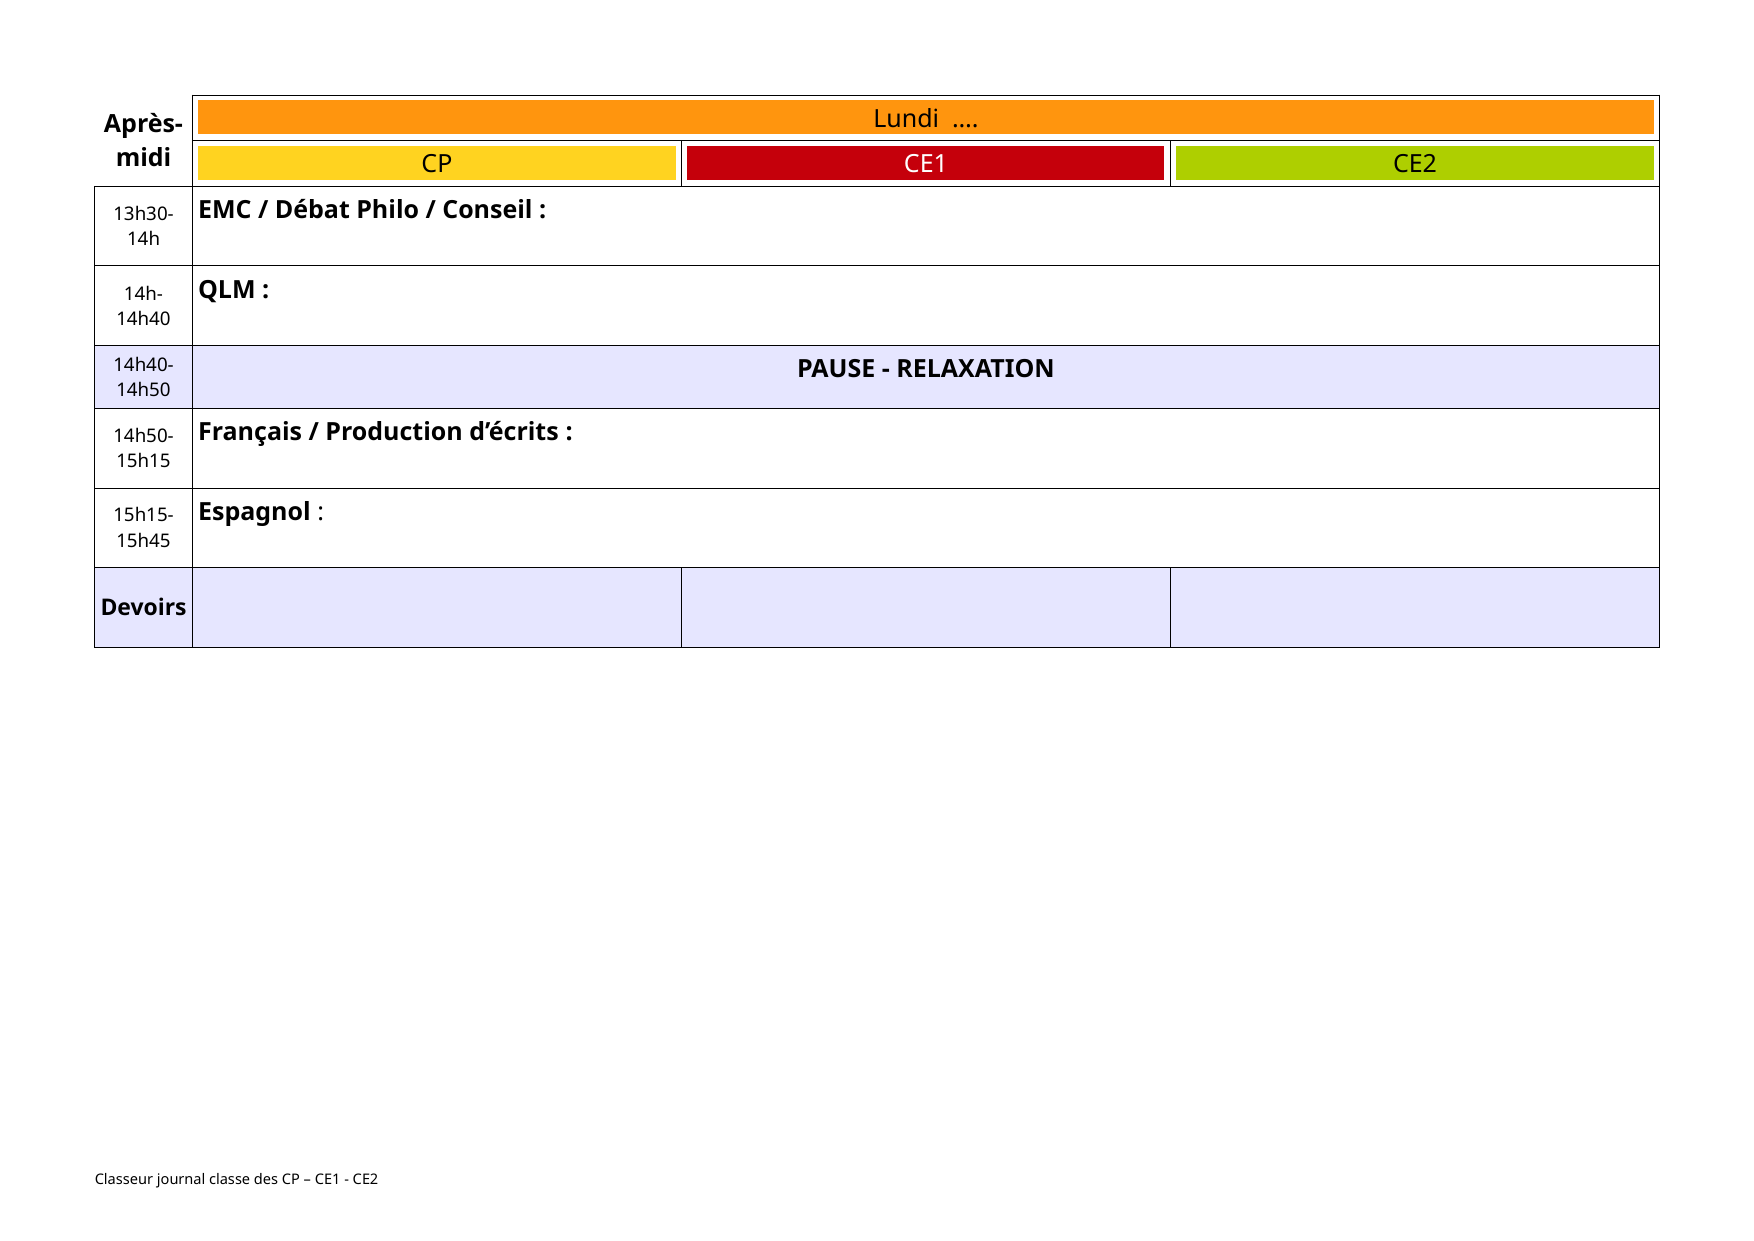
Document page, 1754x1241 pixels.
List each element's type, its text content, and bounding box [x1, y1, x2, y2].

table_cell Français / Production d’écrits : [193, 409, 1659, 487]
table_cell 14h-14h40 [95, 266, 192, 345]
table_cell [682, 568, 1170, 647]
table_header Lundi …. [193, 96, 1659, 140]
table_cell CE2 [1171, 141, 1659, 186]
table_cell CE1 [682, 141, 1170, 186]
table_cell Espagnol : [193, 489, 1659, 567]
table_cell [1171, 568, 1659, 647]
table_cell [193, 568, 681, 647]
table_header Après-midi [95, 95, 192, 186]
table_cell QLM : [193, 266, 1659, 345]
table_cell 14h50-15h15 [95, 409, 192, 487]
table_cell 15h15-15h45 [95, 489, 192, 567]
table_cell EMC / Débat Philo / Conseil : [193, 187, 1659, 265]
table_cell 14h40-14h50 [95, 346, 192, 408]
table_cell CP [193, 141, 681, 186]
table_cell Devoirs [95, 568, 192, 647]
table_cell 13h30-14h [95, 187, 192, 265]
table_cell PAUSE - RELAXATION [193, 346, 1659, 408]
